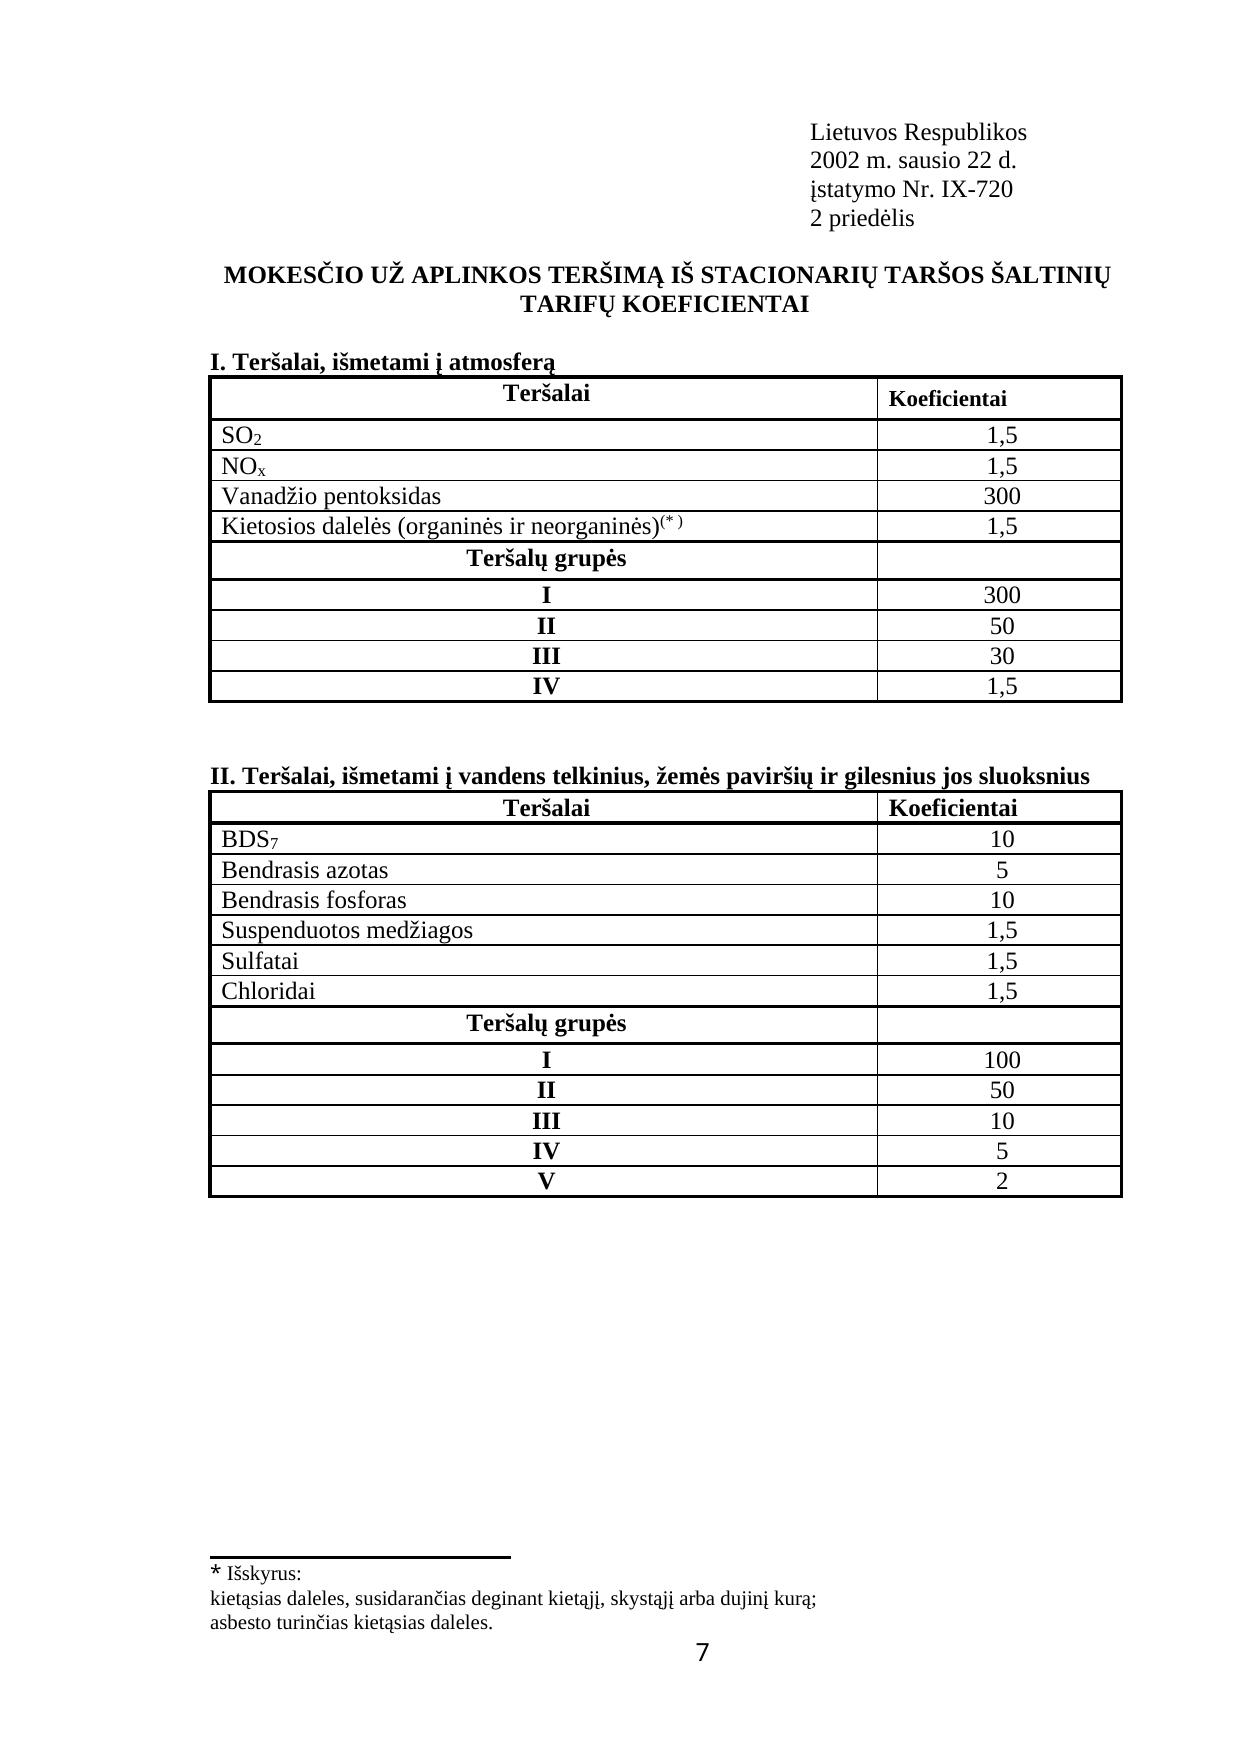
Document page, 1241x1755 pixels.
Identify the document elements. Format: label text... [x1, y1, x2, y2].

table_cell Sulfatai [212, 946, 877, 974]
table_cell 30 [878, 641, 1120, 670]
table_cell III [212, 1106, 877, 1134]
table_cell 300 [878, 581, 1120, 609]
table_cell [878, 543, 1120, 577]
table_cell 5 [878, 855, 1120, 884]
table_cell III [212, 641, 877, 670]
table_cell 1,5 [878, 421, 1120, 449]
text II. Teršalai, išmetami į vandens telkinius, žemės paviršių ir gilesnius jos sluoksnius [210, 761, 1126, 789]
table_cell Bendrasis azotas [212, 855, 877, 884]
table_cell 1,5 [878, 946, 1120, 974]
table_cell 2 [878, 1167, 1120, 1195]
table_cell BDS7 [212, 825, 877, 853]
table_cell 300 [878, 481, 1120, 510]
table_cell IV [212, 1136, 877, 1165]
table_cell Teršalų grupės [212, 543, 877, 577]
table_cell V [212, 1167, 877, 1195]
table_cell 10 [878, 1106, 1120, 1134]
table_cell 50 [878, 1076, 1120, 1104]
text I. Teršalai, išmetami į atmosferą [210, 347, 1126, 375]
table_header Koeficientai [878, 379, 1120, 417]
table_header Teršalai [212, 793, 877, 821]
table_cell 1,5 [878, 512, 1120, 540]
table_cell Teršalų grupės [212, 1008, 877, 1042]
table_cell 10 [878, 885, 1120, 914]
table_cell I [212, 581, 877, 609]
table_cell Suspenduotos medžiagos [212, 916, 877, 944]
table_cell Vanadžio pentoksidas [212, 481, 877, 510]
table_cell Chloridai [212, 976, 877, 1005]
table_cell 10 [878, 825, 1120, 853]
table_cell 5 [878, 1136, 1120, 1165]
text įstatymo Nr. IX-720 [210, 174, 1126, 203]
text Lietuvos Respublikos 2002 m. sausio 22 d. [210, 117, 1126, 174]
table_header Teršalai [212, 379, 877, 417]
table_cell Bendrasis fosforas [212, 885, 877, 914]
table_cell NOx [212, 451, 877, 479]
table_cell SO2 [212, 421, 877, 449]
table_cell [878, 1008, 1120, 1042]
table_cell II [212, 1076, 877, 1104]
table_cell 1,5 [878, 672, 1120, 700]
text MOKESČIO UŽ APLINKOS TERŠIMĄ IŠ STACIONARIŲ TARŠOS ŠALTINIŲ TARIFŲ KOEFICIENTAI [210, 260, 1126, 318]
text 2 priedėlis [210, 203, 1126, 232]
table_cell 1,5 [878, 451, 1120, 479]
table_cell II [212, 611, 877, 639]
table_cell Kietosios dalelės (organinės ir neorganinės)( ) [212, 512, 877, 540]
table_cell 50 [878, 611, 1120, 639]
table_cell 100 [878, 1045, 1120, 1074]
table_header Koeficientai [878, 793, 1120, 821]
table_cell IV [212, 672, 877, 700]
table_cell 1,5 [878, 976, 1120, 1005]
table_cell I [212, 1045, 877, 1074]
table_cell 1,5 [878, 916, 1120, 944]
